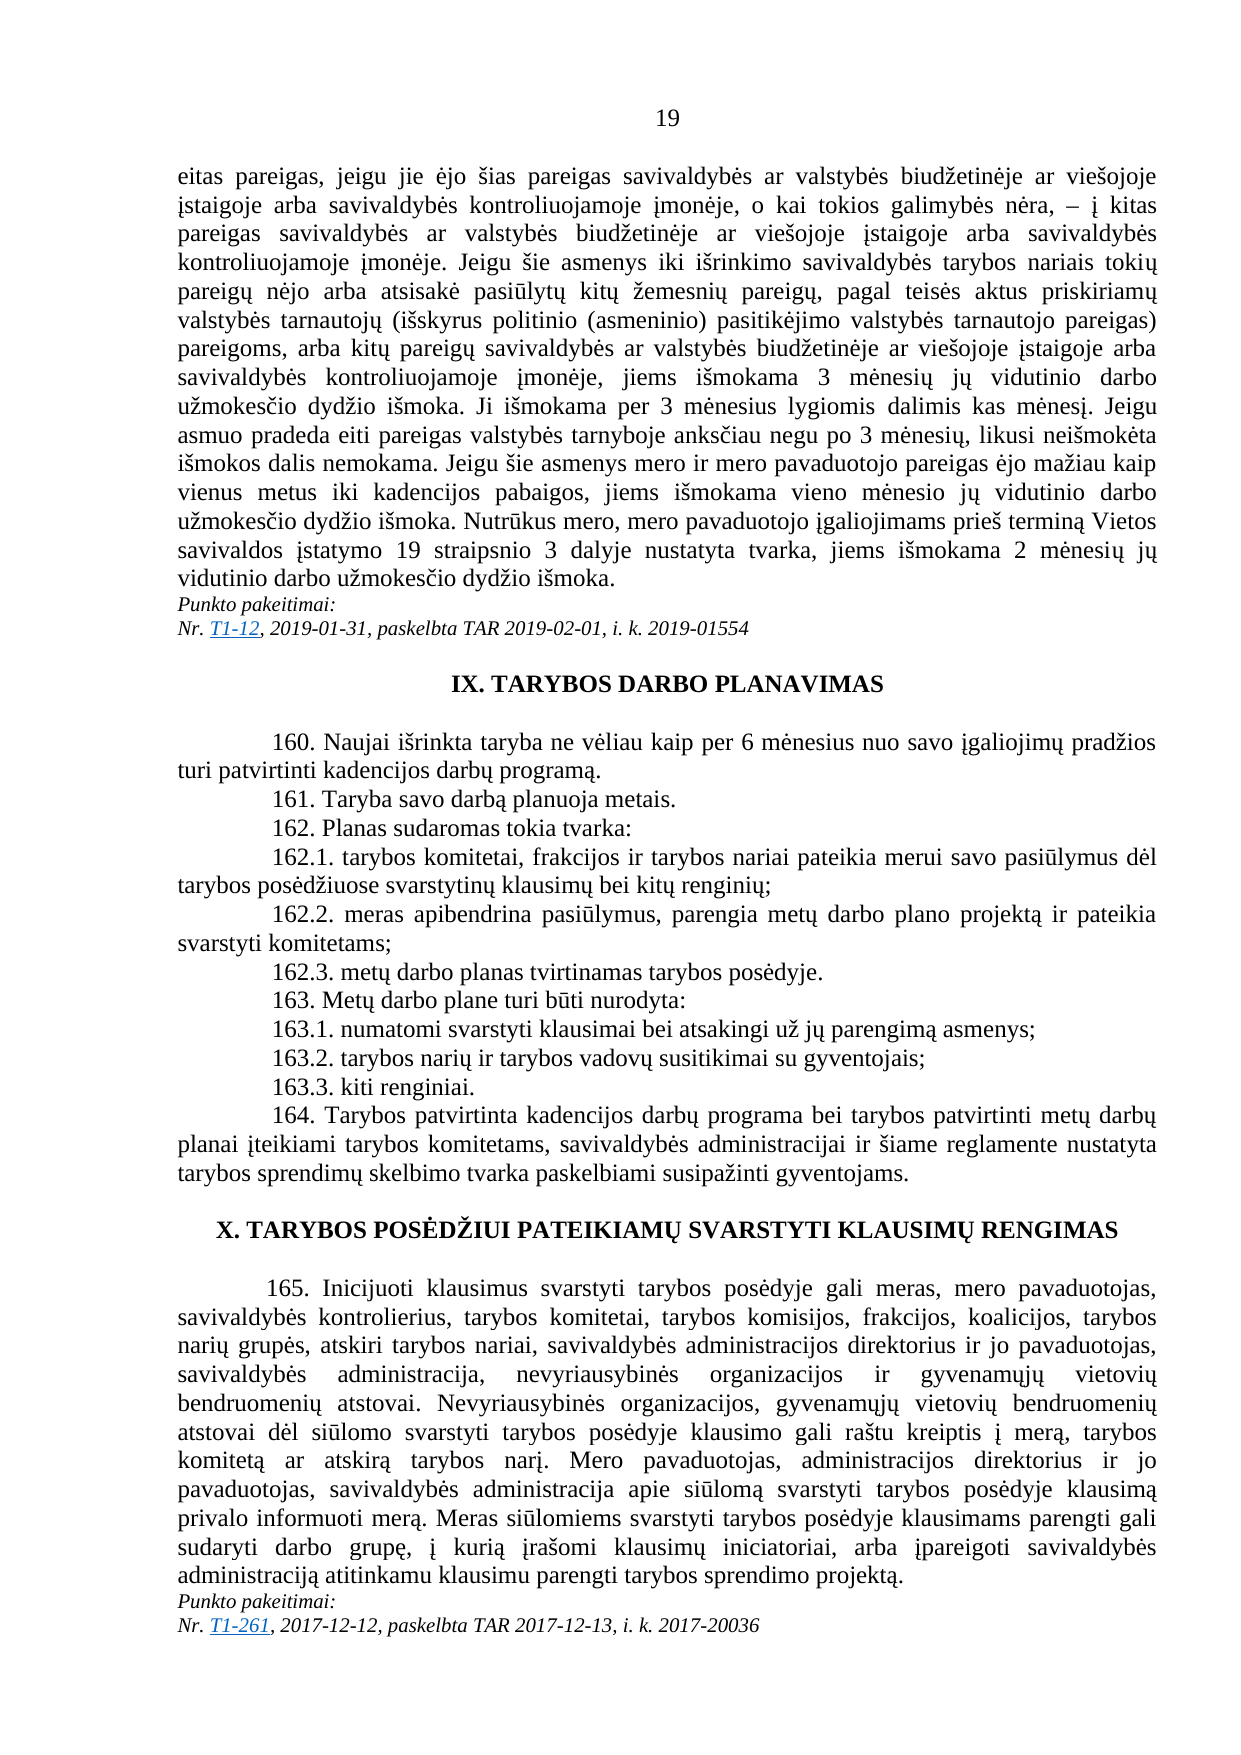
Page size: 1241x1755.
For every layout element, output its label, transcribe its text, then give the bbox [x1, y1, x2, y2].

text 162.1. tarybos komitetai, frakcijos ir tarybos nariai pateikia merui savo pasiūlymus dėl tarybos posėdžiuose svarstytinų klausimų bei kitų renginių; [177, 842, 1158, 899]
text 165. Inicijuoti klausimus svarstyti tarybos posėdyje gali meras, mero pavaduotojas, savivaldybės kontrolierius, tarybos komitetai, tarybos komisijos, frakcijos, koalicijos, tarybos narių grupės, atskiri tarybos nariai, savivaldybės administracijos direktorius ir jo pavaduotojas, savivaldybės administracija, nevyriausybinės organizacijos ir gyvenamųjų vietovių bendruomenių atstovai. Nevyriausybinės organizacijos, gyvenamųjų vietovių bendruomenių atstovai dėl siūlomo svarstyti tarybos posėdyje klausimo gali raštu kreiptis į merą, tarybos komitetą ar atskirą tarybos narį. Mero pavaduotojas, administracijos direktorius ir jo pavaduotojas, savivaldybės administracija apie siūlomą svarstyti tarybos posėdyje klausimą privalo informuoti merą. Meras siūlomiems svarstyti tarybos posėdyje klausimams parengti gali sudaryti darbo grupę, į kurią įrašomi klausimų iniciatoriai, arba įpareigoti savivaldybės administraciją atitinkamu klausimu parengti tarybos sprendimo projektą. [177, 1273, 1158, 1589]
text 162.3. metų darbo planas tvirtinamas tarybos posėdyje. [177, 957, 1158, 985]
text X. TARYBOS POSĖDŽIUI PATEIKIAMŲ SVARSTYTI KLAUSIMŲ RENGIMAS [177, 1215, 1158, 1244]
text Nr. T1-12, 2019-01-31, paskelbta TAR 2019-02-01, i. k. 2019-01554 [177, 616, 1158, 640]
text Nr. T1-261, 2017-12-12, paskelbta TAR 2017-12-13, i. k. 2017-20036 [177, 1613, 1158, 1637]
text 163.2. tarybos narių ir tarybos vadovų susitikimai su gyventojais; [177, 1043, 1158, 1072]
text 163.3. kiti renginiai. [177, 1072, 1158, 1100]
text 163. Metų darbo plane turi būti nurodyta: [177, 985, 1158, 1014]
text 160. Naujai išrinkta taryba ne vėliau kaip per 6 mėnesius nuo savo įgaliojimų pradžios turi patvirtinti kadencijos darbų programą. [177, 727, 1158, 784]
text 161. Taryba savo darbą planuoja metais. [177, 784, 1158, 813]
text 163.1. numatomi svarstyti klausimai bei atsakingi už jų parengimą asmenys; [177, 1014, 1158, 1043]
text IX. TARYBOS DARBO PLANAVIMAS [177, 669, 1158, 698]
text Punkto pakeitimai: [177, 1589, 1158, 1613]
text 162.2. meras apibendrina pasiūlymus, parengia metų darbo plano projektą ir pateikia svarstyti komitetams; [177, 899, 1158, 957]
text 162. Planas sudaromas tokia tvarka: [177, 813, 1158, 842]
text eitas pareigas, jeigu jie ėjo šias pareigas savivaldybės ar valstybės biudžetinėje ar viešojoje įstaigoje arba savivaldybės kontroliuojamoje įmonėje, o kai tokios galimybės nėra, – į kitas pareigas savivaldybės ar valstybės biudžetinėje ar viešojoje įstaigoje arba savivaldybės kontroliuojamoje įmonėje. Jeigu šie asmenys iki išrinkimo savivaldybės tarybos nariais tokių pareigų nėjo arba atsisakė pasiūlytų kitų žemesnių pareigų, pagal teisės aktus priskiriamų valstybės tarnautojų (išskyrus politinio (asmeninio) pasitikėjimo valstybės tarnautojo pareigas) pareigoms, arba kitų pareigų savivaldybės ar valstybės biudžetinėje ar viešojoje įstaigoje arba savivaldybės kontroliuojamoje įmonėje, jiems išmokama 3 mėnesių jų vidutinio darbo užmokesčio dydžio išmoka. Ji išmokama per 3 mėnesius lygiomis dalimis kas mėnesį. Jeigu asmuo pradeda eiti pareigas valstybės tarnyboje anksčiau negu po 3 mėnesių, likusi neišmokėta išmokos dalis nemokama. Jeigu šie asmenys mero ir mero pavaduotojo pareigas ėjo mažiau kaip vienus metus iki kadencijos pabaigos, jiems išmokama vieno mėnesio jų vidutinio darbo užmokesčio dydžio išmoka. Nutrūkus mero, mero pavaduotojo įgaliojimams prieš terminą Vietos savivaldos įstatymo 19 straipsnio 3 dalyje nustatyta tvarka, jiems išmokama 2 mėnesių jų vidutinio darbo užmokesčio dydžio išmoka. [177, 161, 1158, 592]
text Punkto pakeitimai: [177, 592, 1158, 616]
text 164. Tarybos patvirtinta kadencijos darbų programa bei tarybos patvirtinti metų darbų planai įteikiami tarybos komitetams, savivaldybės administracijai ir šiame reglamente nustatyta tarybos sprendimų skelbimo tvarka paskelbiami susipažinti gyventojams. [177, 1100, 1158, 1187]
